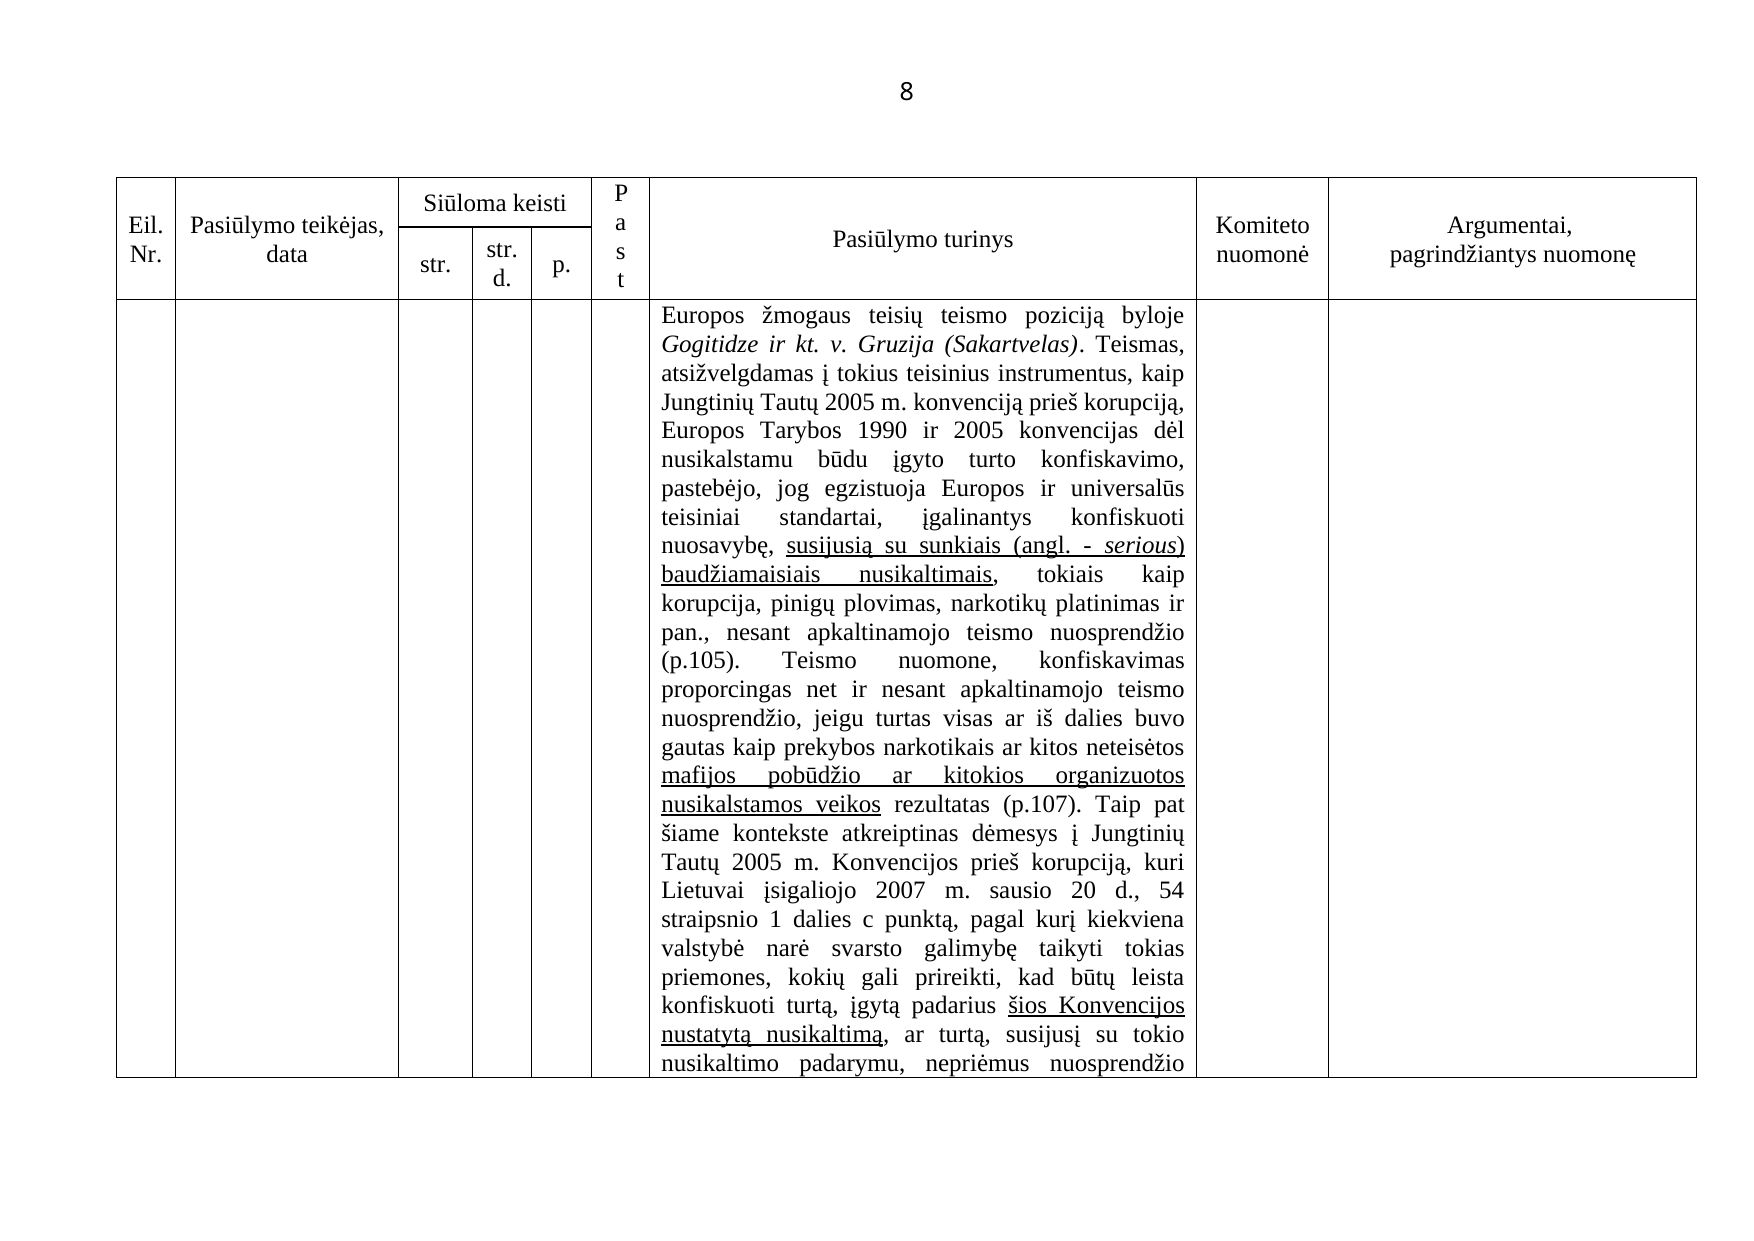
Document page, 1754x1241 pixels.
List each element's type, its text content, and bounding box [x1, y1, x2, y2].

table_header Pastabos [592, 178, 649, 299]
table_header Pasiūlymo teikėjas, data [176, 178, 398, 299]
table_cell p. [532, 228, 591, 299]
table_cell [1329, 300, 1696, 1077]
table_cell 2. 5) kai asmenys yra įtraukti į organizuotų nusikalstamų grupių, kurias identifikuoja Policijos departamentas prie Lietuvos Respublikos vidaus reikalų ministerijos (toliau – Policijos departamentas) vadovaudamasis sukauptų duomenų apie asmenų ryšius su organizuotomis nusikalstamomis grupėmis ar jų nariais analitiniu įvertinimu ir policijos generalinio komisaro patvirtinta metodika, narių sąrašus. Pastebėtina, kad projekte nenurodyta, kokio įstatymo pagrindu toks sąrašas yra sudaromas, nors Konstitucinis Teismas ne kartą yra konstatavęs, jog viskas, kas susiję su pagrindinėmis žmogaus teisėmis ir laisvėmis, reguliuojama įstatymais (1995 m. spalio 26 d., 1996 m. gruodžio 19 d., 2011 m. rugsėjo 28 d. nutarimai.). Teisės akto formos nesilaikymas, kai Konstitucijoje reikalaujama, kad tam tikri santykiai būtų reguliuojami įstatymu, tačiau jie yra reguliuojami poįstatyminiu aktu (nepaisant to, ar šiuos santykius kokiu nors aspektu reguliuoja dar ir įstatymas, su kuriame nustatytu teisiniu reguliavimu konkuruoja poįstatyminiame akte nustatytas teisinis reguliavimas, ar joks įstatymas šių santykių apskritai nereguliuoja), gali būti pakankamas pagrindas tokį poįstatyminį teisės aktą pripažinti prieštaraujančiu Konstitucijai (2004 m. gruodžio 13 d., 2011 m. rugsėjo 28 d. nutarimai). Apibendrinus tai, kas išdėstyta, pažymėtina, kad teisė į nuosavybę yra įtvirtinta Lietuvos Respublikos Konstitucijos II skirsnio Žmogus ir valstybė 23 straipsnyje, t. y. ji yra prigimtinė žmogaus teisė. Prigimtinės žmogaus teisės gali būti ribojamos tik išimtiniais įstatymų nustatytais atvejais, kai jų ribojamas yra būtinas demokratinėje valstybėje, pagrįstas aiškiai išreikštu visuomenės interesu. Šiame kontekste atkreiptinas dėmesys į Europos žmogaus teisių teismo poziciją byloje Gogitidze ir kt. v. Gruzija (Sakartvelas). Teismas, atsižvelgdamas į tokius teisinius instrumentus, kaip Jungtinių Tautų 2005 m. konvenciją prieš korupciją, Europos Tarybos 1990 ir 2005 konvencijas dėl nusikalstamu būdu įgyto turto konfiskavimo, pastebėjo, jog egzistuoja Europos ir universalūs teisiniai standartai, įgalinantys konfiskuoti nuosavybę, susijusią su sunkiais (angl. - serious) baudžiamaisiais nusikaltimais, tokiais kaip korupcija, pinigų plovimas, narkotikų platinimas ir pan., nesant apkaltinamojo teismo nuosprendžio (p.105). Teismo nuomone, konfiskavimas proporcingas net ir nesant apkaltinamojo teismo nuosprendžio, jeigu turtas visas ar iš dalies buvo gautas kaip prekybos narkotikais ar kitos neteisėtos mafijos pobūdžio ar kitokios organizuotos nusikalstamos veikos rezultatas (p.107). Taip pat šiame kontekste atkreiptinas dėmesys į Jungtinių Tautų 2005 m. Konvencijos prieš korupciją, kuri Lietuvai įsigaliojo 2007 m. sausio 20 d., 54 straipsnio 1 dalies c punktą, pagal kurį kiekviena valstybė narė svarsto galimybę taikyti tokias priemones, kokių gali prireikti, kad būtų leista konfiskuoti turtą, įgytą padarius šios Konvencijos nustatytą nusikaltimą, ar turtą, susijusį su tokio nusikaltimo padarymu, nepriėmus nuosprendžio baudžiamojoje byloje, kai nusikaltėlis negali būti patrauktas baudžiamojon atsakomybėn dėl jo mirties, slapstymosi arba nedalyvavimo teismo posėdyje ar kitais atitinkamais atvejais. Pažymėtina ir tai, kad pradėjus turto tyrimo procesą projekto 2 straipsnyje nustatytais pagrindais, būtų pradedamas informacijos rinkimas apie asmens turtą, jo įgijimo ir perleidimo aplinkybes, kaip tai siūloma nustatyti projekto 4 ir 6 straipsniuose. Taigi būtų ribojama dar viena prigimtinė žmogaus teisė – asmens teisės į privatų gyvenimą. Prigimtinių žmogaus teisių apsaugai turi būti skiriamas ypatingas dėmesys. Pastebėtina, jog Konstitucinis Teismas 1998 m. gruodžio 9 d. nutarime pažymėjo: „Prigimtinis žmogaus teisių pobūdis reiškia, kad jos yra neatskiriamos nuo individo, nesusietos nei su teritorija, nei su tauta. Prigimtines teises žmogus turi nepriklausomai nuo to, ar jos yra įtvirtintos valstybės teisės aktuose, ar ne. Šias teises turi kiekvienas žmogus, tai reiškia, kad jas turi ir geriausieji, ir blogiausieji žmonės.“ Projektu siūlomas naujas institutas Lietuvos teisėje – turto civilinis konfiskavimas. Taigi Konstitucinio Teismo pozicija šiuo klausimu nėra žinoma. Tačiau, manytume, jog vertinant projekto nuostatų konstitucingumą, galėtų būti aktuali Konstitucinio Teismo oficialioji doktrina dėl prevencinių priemonių taikymo baudžiamajame procese. Šiame kontekste atkreiptinas dėmesys į Konstitucinio Teismo jurisprudenciją dėl galimų taikyti prevencinių priemonių, siekiant užkirsti kelią labai sunkiems ir sunkiems nusikaltimams. Konstitucinis Teismas 2004 m. gruodžio 29 d. nutarime pažymėjo, jog „ypatingą pavojų asmeniui, jo teisėms ir laisvėms, visuomenei, valstybei kelia organizuotos nusikalstamos grupės (susivienijimai), jų daromi nusikaltimai arba tai, kad tokius nusikaltimus ketinama daryti“. „<...> Nepersekiojant organizuotų nusikalstamų grupių (susivienijimų) veiklos, kai ji plinta iš vienos šalies į kitą, kiltų grėsmė ir demokratinių valstybių bendruomenių, ir tarptautinės bendruomenės svarbiausioms vertybėms. Todėl šiuolaikinės valstybės nustato ir taiko įvairias organizuoto nusikalstamumo ribojimo ir mažinimo priemones – tiek represines, tiek prevencines. Lietuva, kaip demokratinė teisinė valstybė ir tarptautinės bendruomenės narė, taip pat turi priedermę nustatyti ir taikyti tiek represines, tiek prevencines priemones, adekvačias organizuoto nusikalstamumo keliamai grėsmei.<...>“ Taigi Konstitucinis Teismas, pripažinęs, jog valstybė turi teisinę priedermę taikyti prevencines priemones, pažymėjo, jog jos turi būti adekvačios nusikalstamumo keliamai grėsmei. Pažymėtina, jog buvo tiriamas prevencinių priemonių, galimų taikyti asmenims, susijusiems su organizuotu nusikalstamumu, konstitucingumas. Tame pačiame nutarime Konstitucinis Teismas pažymėjo ir tai, kad „prevencinės priemonės, kuriomis siekiama riboti ir mažinti nusikalstamumą, paprastai siejasi su tam tikru žmogaus teisių ir laisvių įgyvendinimo ribojimu, kuriuo, pabrėžtina, negali būti paneigta pati šių teisių ir laisvių esmė.“ Šiame kontekste atkreiptinas dėmesys į tai, kad Konstitucinis Teismas pažymėjo „<...> kad tais atvejais, kai iš įstatymų nustatyta tvarka gautų duomenų apie asmenų ryšius su organizuotomis nusikalstamomis grupėmis, nusikalstamais susivienijimais ar jų nariais yra pakankamas pagrindas manyti, kad šie asmenys gali daryti pavojingiausius nusikaltimus, t. y. kai tam tikra asmenų veikla, ryšiai liudija apie iškilusią grėsmę konstitucinėms vertybėms, inter alia žmogaus teisėms ir laisvėms, konstitucinei santvarkai, visuomenės, valstybės saugumui, viešajai tvarkai, įstatymu gali būti nustatomos prevencinės priemonės, numatančios tam tikrą šių asmenų elgesio kontrolę. Prevencinės priemonės, kuriomis siekiama riboti ir mažinti organizuotą nusikalstamumą, savaime nelaikytinos konstituciškai nepagrįstu žmogaus teisės į privatumą ribojimu, tačiau tik tuo atveju, jeigu jos nustatytos įstatymu, jeigu jos yra būtinos demokratinėje visuomenėje siekiant apsaugoti Konstitucijos ginamas ir saugomas vertybes, jeigu jomis nėra paneigiama žmogaus teisės į privatumą prigimtis bei esmė, taip pat jeigu jos yra proporcingos siekiamam tikslui, kurio negalima pasiekti kitu būdu.“ Atsižvelgiant į tai, kas išdėstyta, svarstytina, ar aukščiau nurodytos projekto 2 straipsnio 2 dalies nuostatos, kurios nustato nusikalstamu būdu gauto turto prezumpciją, ir su jomis susijusios projekto nuostatos dėl informacijos rinkimo apie asmens turtą, esant projekto 2 straipsnio 2 dalyje nustatytiems pagrindams, atitinka teisinės valstybės principą ir ar jos yra būtinos ir proporcingos demokratinėje visuomenėje. [650, 300, 1196, 1077]
table_header Pasiūlymo turinys [650, 178, 1196, 299]
table_header Argumentai, pagrindžiantys nuomonę [1329, 178, 1696, 299]
table_header Komiteto nuomonė [1197, 178, 1328, 299]
table_cell str. d. [473, 228, 531, 299]
table_cell [473, 300, 531, 1077]
table_cell [117, 300, 175, 1077]
table_cell str. [399, 228, 472, 299]
table_cell [399, 300, 472, 1077]
table_header Siūloma keisti [399, 178, 591, 226]
table_cell [1197, 300, 1328, 1077]
table_cell [592, 300, 649, 1077]
table_cell [176, 300, 398, 1077]
table_cell [532, 300, 591, 1077]
table_header Eil. Nr. [117, 178, 175, 299]
